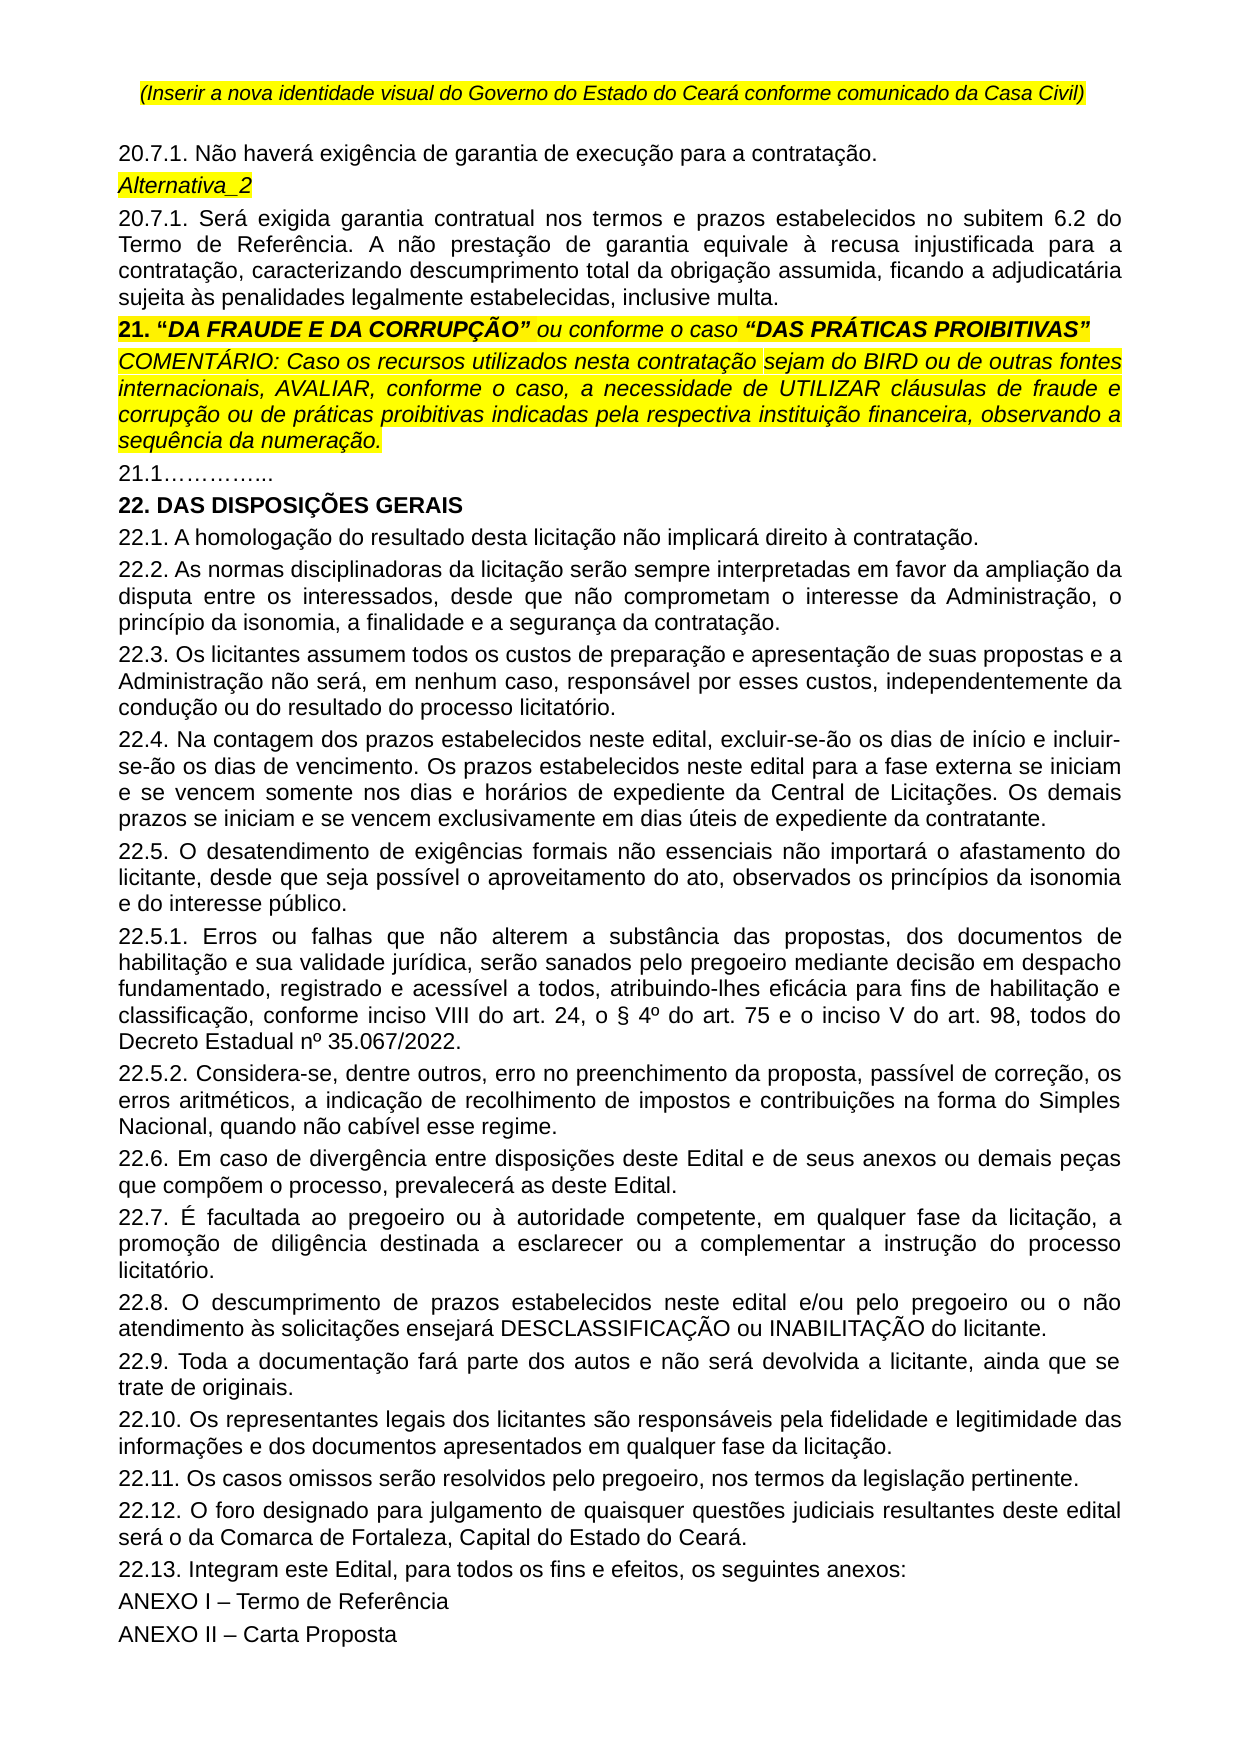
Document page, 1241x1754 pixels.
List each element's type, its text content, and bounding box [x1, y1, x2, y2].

text 22.8. O descumprimento de prazos estabelecidos neste edital e/ou pelo pregoeiro ou o não atendimento às solicitações ensejará DESCLASSIFICAÇÃO ou INABILITAÇÃO do licitante. [118, 1289, 1122, 1342]
text 21.1…………... [118, 459, 1122, 486]
text COMENTÁRIO: Caso os recursos utilizados nesta contratação sejam do BIRD ou de outras fontes internacionais, AVALIAR, conforme o caso, a necessidade de UTILIZAR cláusulas de fraude e corrupção ou de práticas proibitivas indicadas pela respectiva instituição financeira, observando a sequência da numeração. [118, 348, 1122, 453]
text ANEXO I – Termo de Referência [118, 1588, 1122, 1614]
text 22.9. Toda a documentação fará parte dos autos e não será devolvida a licitante, ainda que se trate de originais. [118, 1348, 1122, 1400]
text 22.4. Na contagem dos prazos estabelecidos neste edital, excluir-se-ão os dias de início e incluir-se-ão os dias de vencimento. Os prazos estabelecidos neste edital para a fase externa se iniciam e se vencem somente nos dias e horários de expediente da Central de Licitações. Os demais prazos se iniciam e se vencem exclusivamente em dias úteis de expediente da contratante. [118, 726, 1122, 832]
text 22.6. Em caso de divergência entre disposições deste Edital e de seus anexos ou demais peças que compõem o processo, prevalecerá as deste Edital. [118, 1145, 1122, 1198]
text 22.5. O desatendimento de exigências formais não essenciais não importará o afastamento do licitante, desde que seja possível o aproveitamento do ato, observados os princípios da isonomia e do interesse público. [118, 838, 1122, 917]
text 22.5.1. Erros ou falhas que não alterem a substância das propostas, dos documentos de habilitação e sua validade jurídica, serão sanados pelo pregoeiro mediante decisão em despacho fundamentado, registrado e acessível a todos, atribuindo-lhes eficácia para fins de habilitação e classificação, conforme inciso VIII do art. 24, o § 4º do art. 75 e o inciso V do art. 98, todos do Decreto Estadual nº 35.067/2022. [118, 923, 1122, 1054]
text 20.7.1. Será exigida garantia contratual nos termos e prazos estabelecidos no subitem 6.2 do Termo de Referência. A não prestação de garantia equivale à recusa injustificada para a contratação, caracterizando descumprimento total da obrigação assumida, ficando a adjudicatária sujeita às penalidades legalmente estabelecidas, inclusive multa. [118, 204, 1122, 310]
text 22.2. As normas disciplinadoras da licitação serão sempre interpretadas em favor da ampliação da disputa entre os interessados, desde que não comprometam o interesse da Administração, o princípio da isonomia, a finalidade e a segurança da contratação. [118, 556, 1122, 635]
text 22. DAS DISPOSIÇÕES GERAIS [118, 492, 1122, 518]
text 22.3. Os licitantes assumem todos os custos de preparação e apresentação de suas propostas e a Administração não será, em nenhum caso, responsável por esses custos, independentemente da condução ou do resultado do processo licitatório. [118, 641, 1122, 720]
text Alternativa_2 [118, 172, 1122, 198]
text 20.7.1. Não haverá exigência de garantia de execução para a contratação. [118, 140, 1122, 166]
text 22.12. O foro designado para julgamento de quaisquer questões judiciais resultantes deste edital será o da Comarca de Fortaleza, Capital do Estado do Ceará. [118, 1497, 1122, 1550]
text 22.10. Os representantes legais dos licitantes são responsáveis pela fidelidade e legitimidade das informações e dos documentos apresentados em qualquer fase da licitação. [118, 1406, 1122, 1459]
text 22.11. Os casos omissos serão resolvidos pelo pregoeiro, nos termos da legislação pertinente. [118, 1465, 1122, 1491]
text ANEXO II – Carta Proposta [118, 1621, 1122, 1647]
text 22.5.2. Considera-se, dentre outros, erro no preenchimento da proposta, passível de correção, os erros aritméticos, a indicação de recolhimento de impostos e contribuições na forma do Simples Nacional, quando não cabível esse regime. [118, 1060, 1122, 1139]
text 22.13. Integram este Edital, para todos os fins e efeitos, os seguintes anexos: [118, 1556, 1122, 1582]
text 22.7. É facultada ao pregoeiro ou à autoridade competente, em qualquer fase da licitação, a promoção de diligência destinada a esclarecer ou a complementar a instrução do processo licitatório. [118, 1204, 1122, 1283]
text 22.1. A homologação do resultado desta licitação não implicará direito à contratação. [118, 524, 1122, 550]
text 21. “DA FRAUDE E DA CORRUPÇÃO” ou conforme o caso “DAS PRÁTICAS PROIBITIVAS” [118, 316, 1122, 342]
